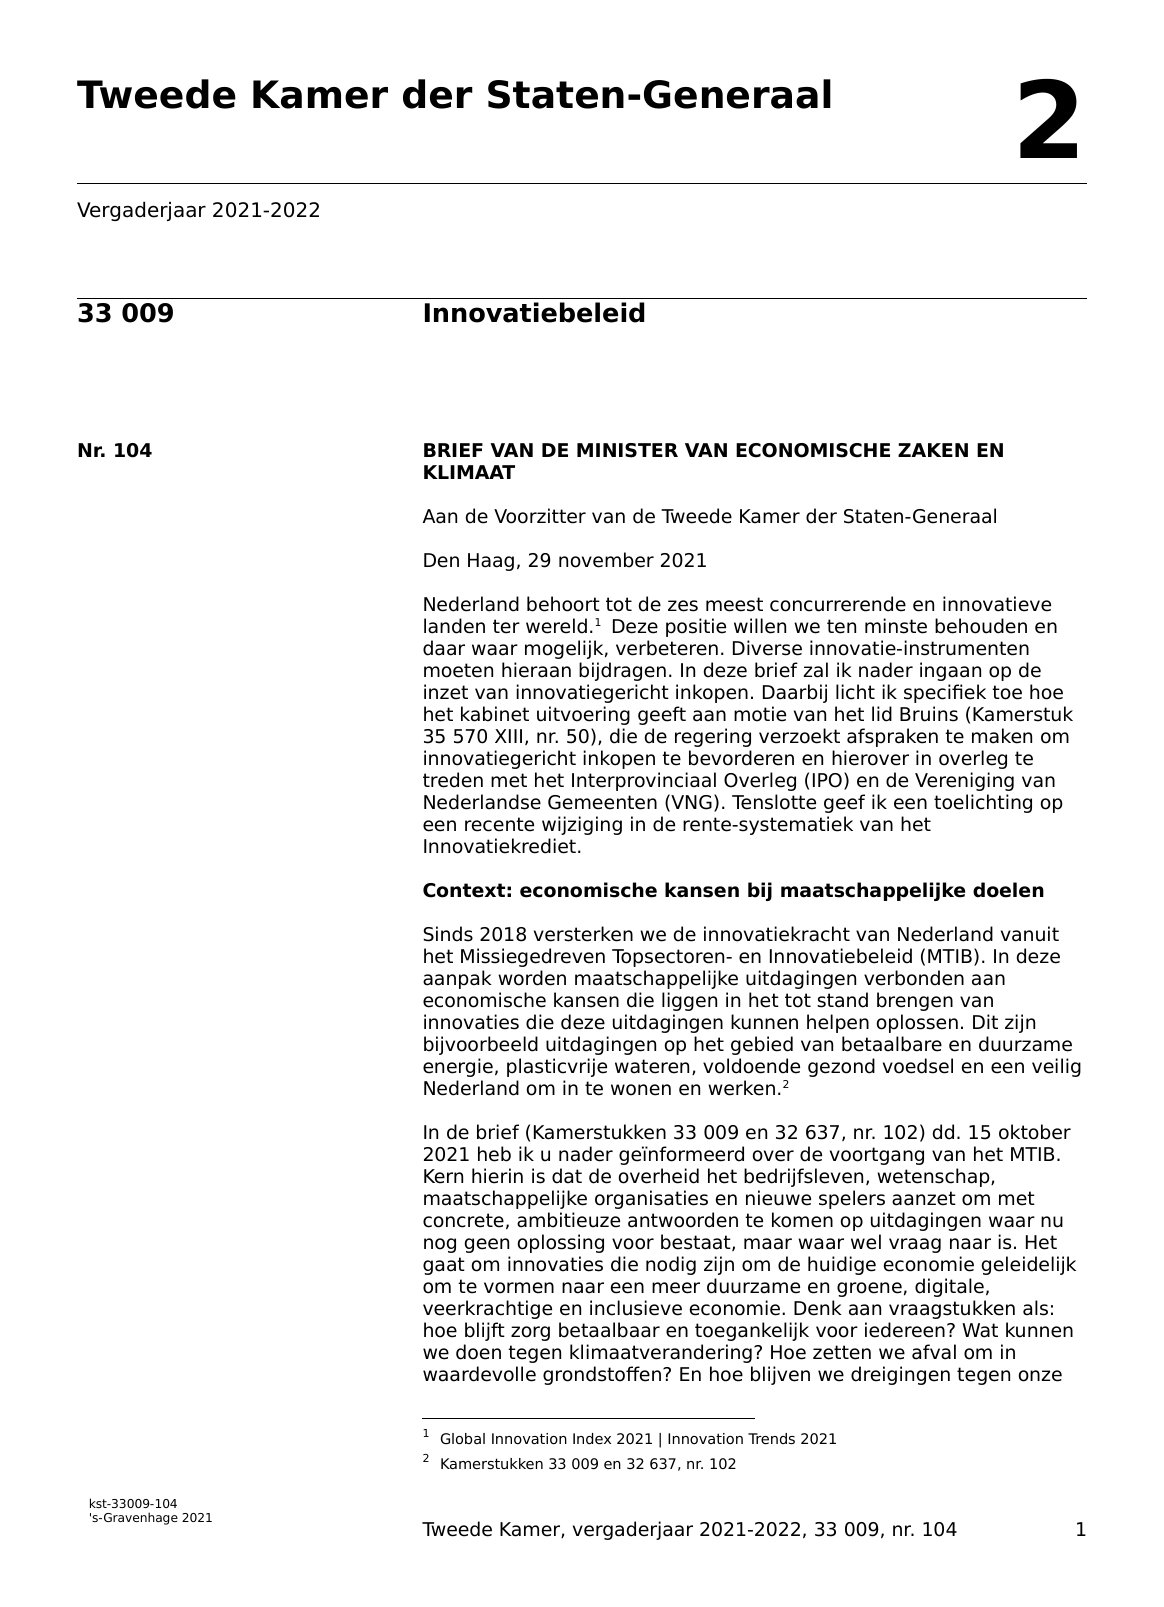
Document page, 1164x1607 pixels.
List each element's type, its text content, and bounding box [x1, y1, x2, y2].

text Nederland behoort tot de zes meest concurrerende en innovatieve landen ter wereld. Deze positie willen we ten minste behouden en daar waar mogelijk, verbeteren. Diverse innovatie-instrumenten moeten hieraan bijdragen. In deze brief zal ik nader ingaan op de inzet van innovatiegericht inkopen. Daarbij licht ik specifiek toe hoe het kabinet uitvoering geeft aan motie van het lid Bruins (Kamerstuk 35 570 XIII, nr. 50), die de regering verzoekt afspraken te maken om innovatiegericht inkopen te bevorderen en hierover in overleg te treden met het Interprovinciaal Overleg (IPO) en de Vereniging van Nederlandse Gemeenten (VNG). Tenslotte geef ik een toelichting op een recente wijziging in de rente-systematiek van het Innovatiekrediet. [422, 594, 1087, 858]
subtitle Context: economische kansen bij maatschappelijke doelen [422, 880, 1087, 902]
subtitle Nr. 104 BRIEF VAN DE MINISTER VAN ECONOMISCHE ZAKEN EN KLIMAAT [77, 440, 1087, 484]
table_header 2 [886, 59, 1087, 183]
text Global Innovation Index 2021 | Innovation Trends 2021 [422, 1427, 1087, 1449]
subtitle 33 009 Innovatiebeleid [77, 299, 1087, 329]
text 's-Gravenhage 2021 [88, 1511, 323, 1525]
table_header Tweede Kamer der Staten-Generaal [77, 59, 886, 183]
table_cell Vergaderjaar 2021-2022 [77, 184, 1087, 298]
text In de brief (Kamerstukken 33 009 en 32 637, nr. 102) dd. 15 oktober 2021 heb ik u nader geïnformeerd over de voortgang van het MTIB. Kern hierin is dat de overheid het bedrijfsleven, wetenschap, maatschappelijke organisaties en nieuwe spelers aanzet om met concrete, ambitieuze antwoorden te komen op uitdagingen waar nu nog geen oplossing voor bestaat, maar waar wel vraag naar is. Het gaat om innovaties die nodig zijn om de huidige economie geleidelijk om te vormen naar een meer duurzame en groene, digitale, veerkrachtige en inclusieve economie. Denk aan vraagstukken als: hoe blijft zorg betaalbaar en toegankelijk voor iedereen? Wat kunnen we doen tegen klimaatverandering? Hoe zetten we afval om in waardevolle grondstoffen? En hoe blijven we dreigingen tegen onze [422, 1122, 1087, 1386]
text Kamerstukken 33 009 en 32 637, nr. 102 [422, 1452, 1087, 1474]
text Den Haag, 29 november 2021 [422, 550, 1087, 572]
text Sinds 2018 versterken we de innovatiekracht van Nederland vanuit het Missiegedreven Topsectoren- en Innovatiebeleid (MTIB). In deze aanpak worden maatschappelijke uitdagingen verbonden aan economische kansen die liggen in het tot stand brengen van innovaties die deze uitdagingen kunnen helpen oplossen. Dit zijn bijvoorbeeld uitdagingen op het gebied van betaalbare en duurzame energie, plasticvrije wateren, voldoende gezond voedsel en een veilig Nederland om in te wonen en werken. [422, 924, 1087, 1100]
text kst-33009-104 [88, 1497, 323, 1511]
text Aan de Voorzitter van de Tweede Kamer der Staten-Generaal [422, 506, 1087, 528]
